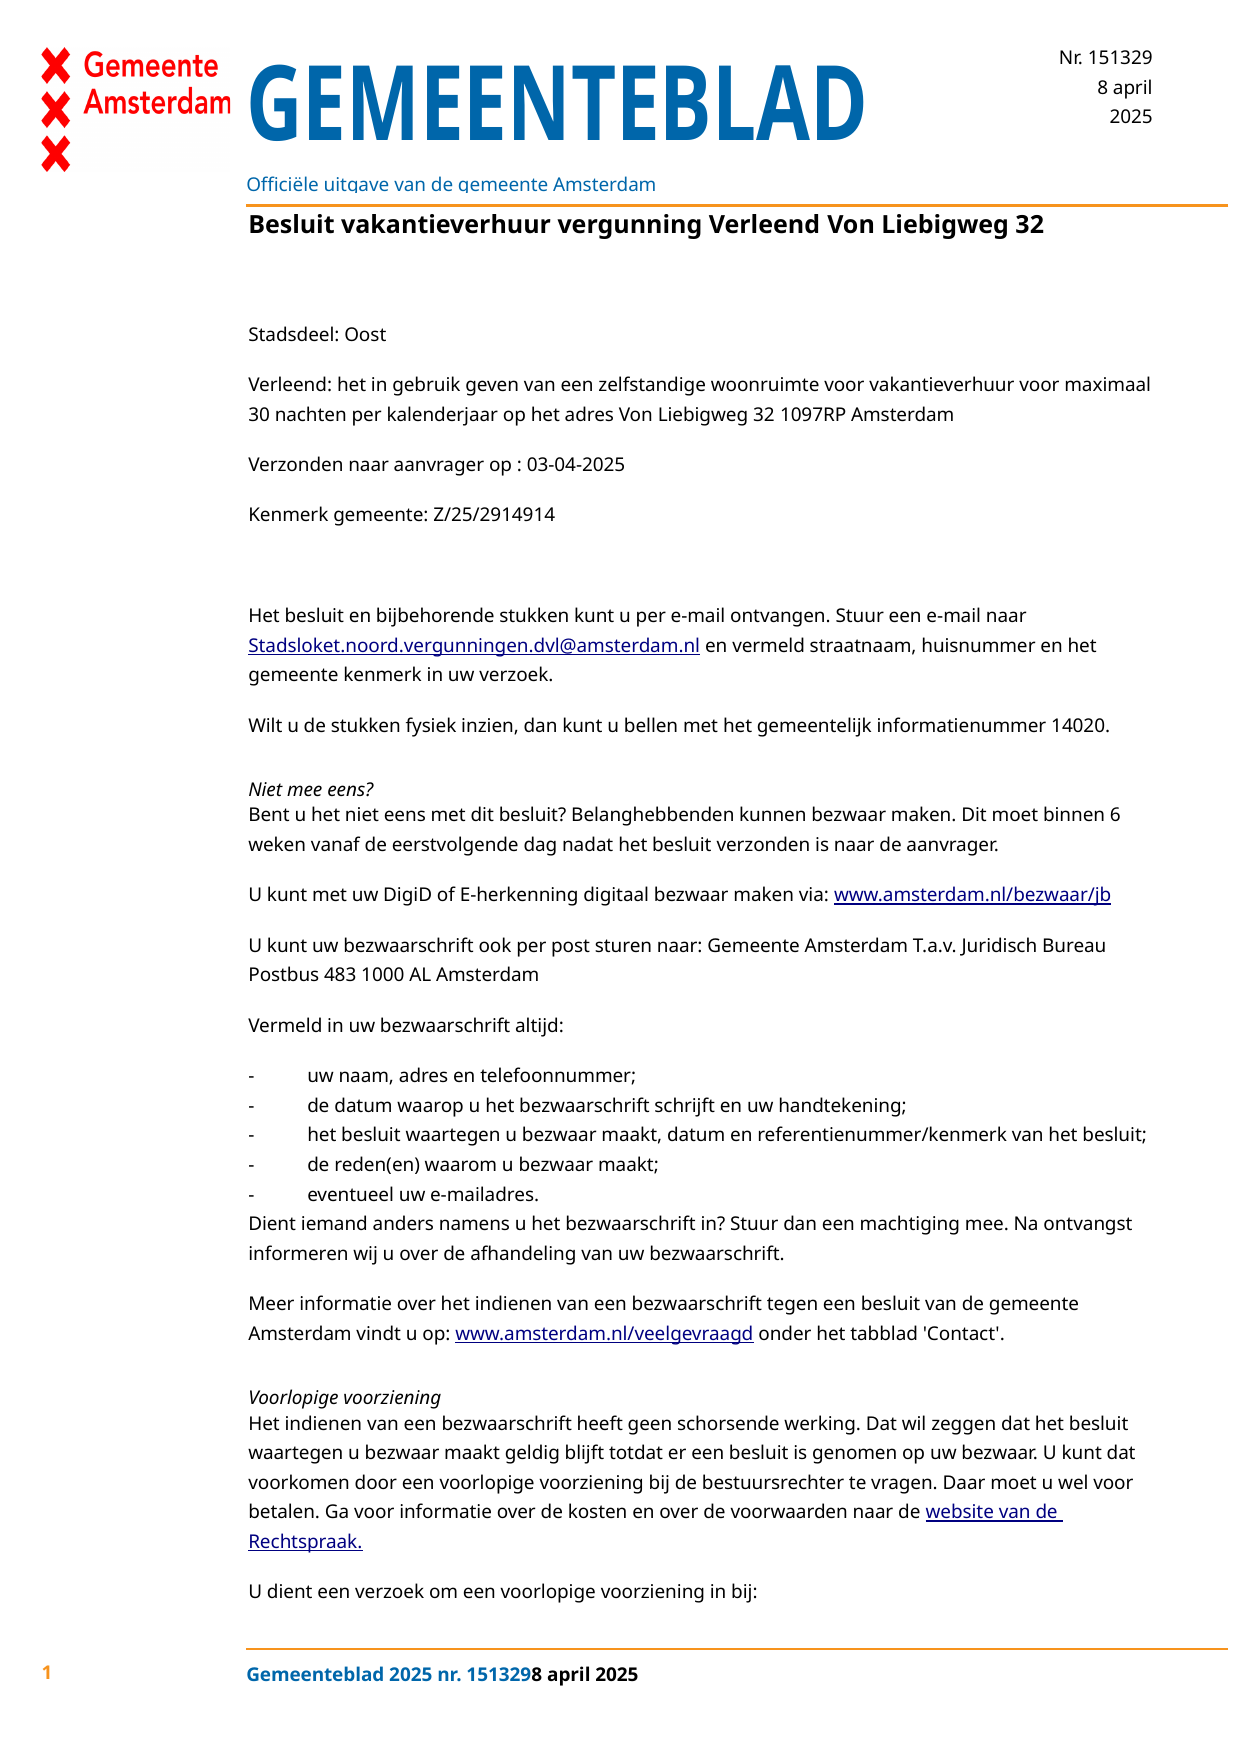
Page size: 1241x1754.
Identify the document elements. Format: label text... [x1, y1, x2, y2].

text Niet mee eens? [248, 776, 1152, 802]
text Bent u het niet eens met dit besluit? Belanghebbenden kunnen bezwaar maken. Dit moet binnen 6 weken vanaf de eerstvolgende dag nadat het besluit verzonden is naar de aanvrager. [248, 802, 1152, 857]
text U kunt uw bezwaarschrift ook per post sturen naar: Gemeente Amsterdam T.a.v. Juridisch Bureau Postbus 483 1000 AL Amsterdam [248, 932, 1152, 987]
text U dient een verzoek om een voorlopige voorziening in bij: [248, 1578, 1152, 1604]
list de datum waarop u het bezwaarschrift schrijft en uw handtekening; [248, 1092, 1152, 1118]
text Verzonden naar aanvrager op : 03-04-2025 [248, 451, 1152, 477]
text Besluit vakantieverhuur vergunning Verleend Von Liebigweg 32 [248, 207, 1152, 241]
list eventueel uw e-mailadres. [248, 1181, 1152, 1207]
text Het besluit en bijbehorende stukken kunt u per e-mail ontvangen. Stuur een e-mail naar Stadsloket.noord.vergunningen.dvl@amsterdam.nl en vermeld straatnaam, huisnummer en het gemeente kenmerk in uw verzoek. [248, 602, 1152, 687]
picture [41, 47, 231, 172]
text U kunt met uw DigiD of E-herkenning digitaal bezwaar maken via: www.amsterdam.nl/bezwaar/jb [248, 882, 1152, 907]
text Wilt u de stukken fysiek inzien, dan kunt u bellen met het gemeentelijk informatienummer 14020. [248, 712, 1152, 738]
text Dient iemand anders namens u het bezwaarschrift in? Stuur dan een machtiging mee. Na ontvangst informeren wij u over de afhandeling van uw bezwaarschrift. [248, 1210, 1152, 1266]
text Kenmerk gemeente: Z/25/2914914 [248, 502, 1152, 527]
text Verleend: het in gebruik geven van een zelfstandige woonruimte voor vakantieverhuur voor maximaal 30 nachten per kalenderjaar op het adres Von Liebigweg 32 1097RP Amsterdam [248, 371, 1152, 426]
text Stadsdeel: Oost [248, 321, 1152, 346]
list het besluit waartegen u bezwaar maakt, datum en referentienummer/kenmerk van het besluit; [248, 1122, 1152, 1147]
text Het indienen van een bezwaarschrift heeft geen schorsende werking. Dat wil zeggen dat het besluit waartegen u bezwaar maakt geldig blijft totdat er een besluit is genomen op uw bezwaar. U kunt dat voorkomen door een voorlopige voorziening bij de bestuursrechter te vragen. Daar moet u wel voor betalen. Ga voor informatie over de kosten en over de voorwaarden naar de website van de Rechtspraak. [248, 1410, 1152, 1554]
list de reden(en) waarom u bezwaar maakt; [248, 1151, 1152, 1177]
text Vermeld in uw bezwaarschrift altijd: [248, 1012, 1152, 1038]
list uw naam, adres en telefoonnummer; [248, 1062, 1152, 1088]
text Voorlopige voorziening [248, 1384, 1152, 1410]
text Meer informatie over het indienen van een bezwaarschrift tegen een besluit van de gemeente Amsterdam vindt u op: www.amsterdam.nl/veelgevraagd onder het tabblad 'Contact'. [248, 1290, 1152, 1346]
